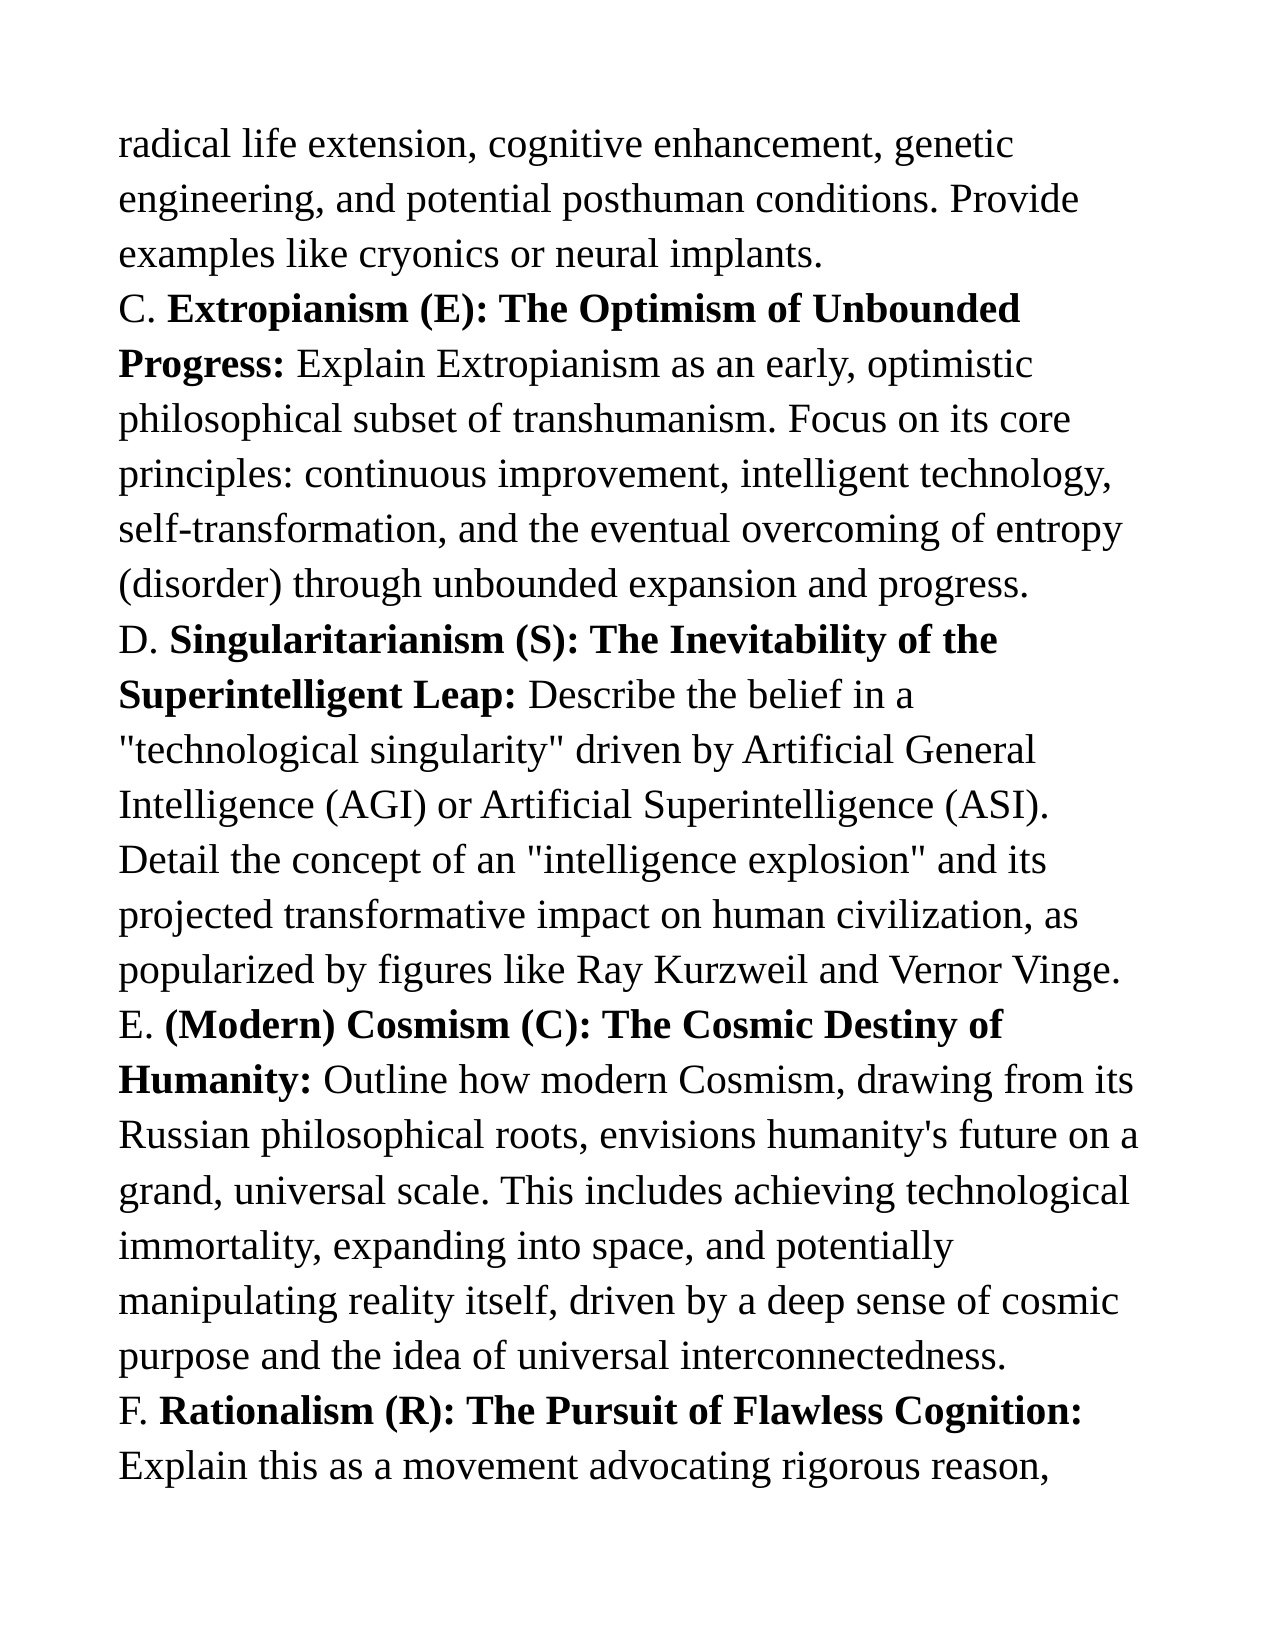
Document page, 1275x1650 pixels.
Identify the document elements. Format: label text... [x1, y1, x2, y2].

text radical life extension, cognitive enhancement, genetic engineering, and potential posthuman conditions. Provide examples like cryonics or neural implants. C. Extropianism (E): The Optimism of Unbounded Progress: Explain Extropianism as an early, optimistic philosophical subset of transhumanism. Focus on its core principles: continuous improvement, intelligent technology, self-transformation, and the eventual overcoming of entropy (disorder) through unbounded expansion and progress. D. Singularitarianism (S): The Inevitability of the Superintelligent Leap: Describe the belief in a "technological singularity" driven by Artificial General Intelligence (AGI) or Artificial Superintelligence (ASI). Detail the concept of an "intelligence explosion" and its projected transformative impact on human civilization, as popularized by figures like Ray Kurzweil and Vernor Vinge. E. (Modern) Cosmism (C): The Cosmic Destiny of Humanity: Outline how modern Cosmism, drawing from its Russian philosophical roots, envisions humanity's future on a grand, universal scale. This includes achieving technological immortality, expanding into space, and potentially manipulating reality itself, driven by a deep sense of cosmic purpose and the idea of universal interconnectedness. F. Rationalism (R): The Pursuit of Flawless Cognition: Explain this as a movement advocating rigorous reason, [118, 118, 1157, 1488]
